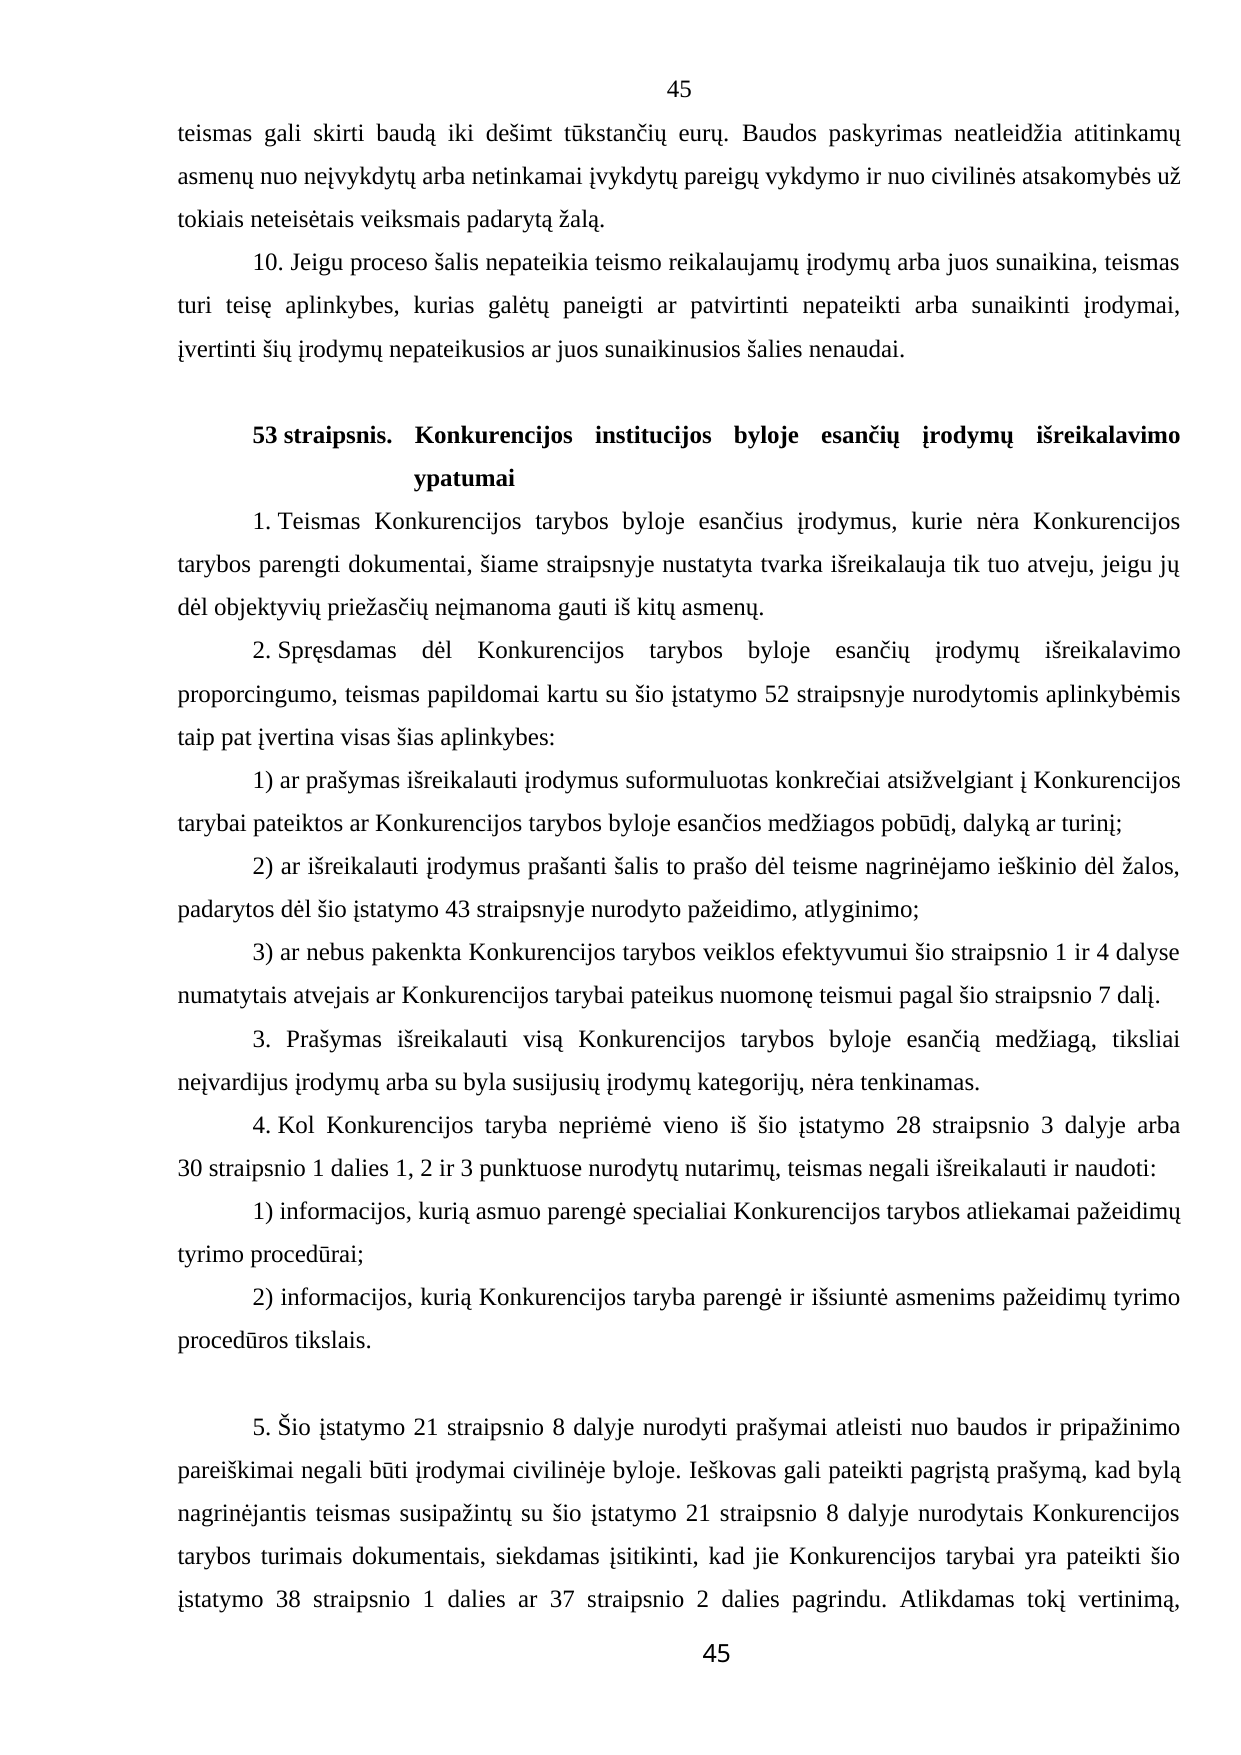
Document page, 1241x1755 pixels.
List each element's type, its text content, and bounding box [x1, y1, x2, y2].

text 3. Prašymas išreikalauti visą Konkurencijos tarybos byloje esančią medžiagą, tiksliai neįvardijus įrodymų arba su byla susijusių įrodymų kategorijų, nėra tenkinamas. [177, 1024, 1181, 1096]
text 53 straipsnis. Konkurencijos institucijos byloje esančių įrodymų išreikalavimo ypatumai [252, 420, 1181, 492]
text 4. Kol Konkurencijos taryba nepriėmė vieno iš šio įstatymo 28 straipsnio 3 dalyje arba 30 straipsnio 1 dalies 1, 2 ir 3 punktuose nurodytų nutarimų, teismas negali išreikalauti ir naudoti: [177, 1110, 1181, 1182]
text 1. Teismas Konkurencijos tarybos byloje esančius įrodymus, kurie nėra Konkurencijos tarybos parengti dokumentai, šiame straipsnyje nustatyta tvarka išreikalauja tik tuo atveju, jeigu jų dėl objektyvių priežasčių neįmanoma gauti iš kitų asmenų. [177, 506, 1181, 621]
text 1) ar prašymas išreikalauti įrodymus suformuluotas konkrečiai atsižvelgiant į Konkurencijos tarybai pateiktos ar Konkurencijos tarybos byloje esančios medžiagos pobūdį, dalyką ar turinį; [177, 765, 1181, 837]
text 1) informacijos, kurią asmuo parengė specialiai Konkurencijos tarybos atliekamai pažeidimų tyrimo procedūrai; [177, 1196, 1181, 1268]
text 10. Jeigu proceso šalis nepateikia teismo reikalaujamų įrodymų arba juos sunaikina, teismas turi teisę aplinkybes, kurias galėtų paneigti ar patvirtinti nepateikti arba sunaikinti įrodymai, įvertinti šių įrodymų nepateikusios ar juos sunaikinusios šalies nenaudai. [177, 247, 1181, 362]
text 3) ar nebus pakenkta Konkurencijos tarybos veiklos efektyvumui šio straipsnio 1 ir 4 dalyse numatytais atvejais ar Konkurencijos tarybai pateikus nuomonę teismui pagal šio straipsnio 7 dalį. [177, 937, 1181, 1009]
text 2) informacijos, kurią Konkurencijos taryba parengė ir išsiuntė asmenims pažeidimų tyrimo procedūros tikslais. [177, 1282, 1181, 1354]
text 5. Šio įstatymo 21 straipsnio 8 dalyje nurodyti prašymai atleisti nuo baudos ir pripažinimo pareiškimai negali būti įrodymai civilinėje byloje. Ieškovas gali pateikti pagrįstą prašymą, kad bylą nagrinėjantis teismas susipažintų su šio įstatymo 21 straipsnio 8 dalyje nurodytais Konkurencijos tarybos turimais dokumentais, siekdamas įsitikinti, kad jie Konkurencijos tarybai yra pateikti šio įstatymo 38 straipsnio 1 dalies ar 37 straipsnio 2 dalies pagrindu. Atlikdamas tokį vertinimą, [177, 1412, 1181, 1613]
text 2) ar išreikalauti įrodymus prašanti šalis to prašo dėl teisme nagrinėjamo ieškinio dėl žalos, padarytos dėl šio įstatymo 43 straipsnyje nurodyto pažeidimo, atlyginimo; [177, 851, 1181, 923]
text 2. Spręsdamas dėl Konkurencijos tarybos byloje esančių įrodymų išreikalavimo proporcingumo, teismas papildomai kartu su šio įstatymo 52 straipsnyje nurodytomis aplinkybėmis taip pat įvertina visas šias aplinkybes: [177, 636, 1181, 751]
text teismas gali skirti baudą iki dešimt tūkstančių eurų. Baudos paskyrimas neatleidžia atitinkamų asmenų nuo neįvykdytų arba netinkamai įvykdytų pareigų vykdymo ir nuo civilinės atsakomybės už tokiais neteisėtais veiksmais padarytą žalą. [177, 118, 1181, 233]
